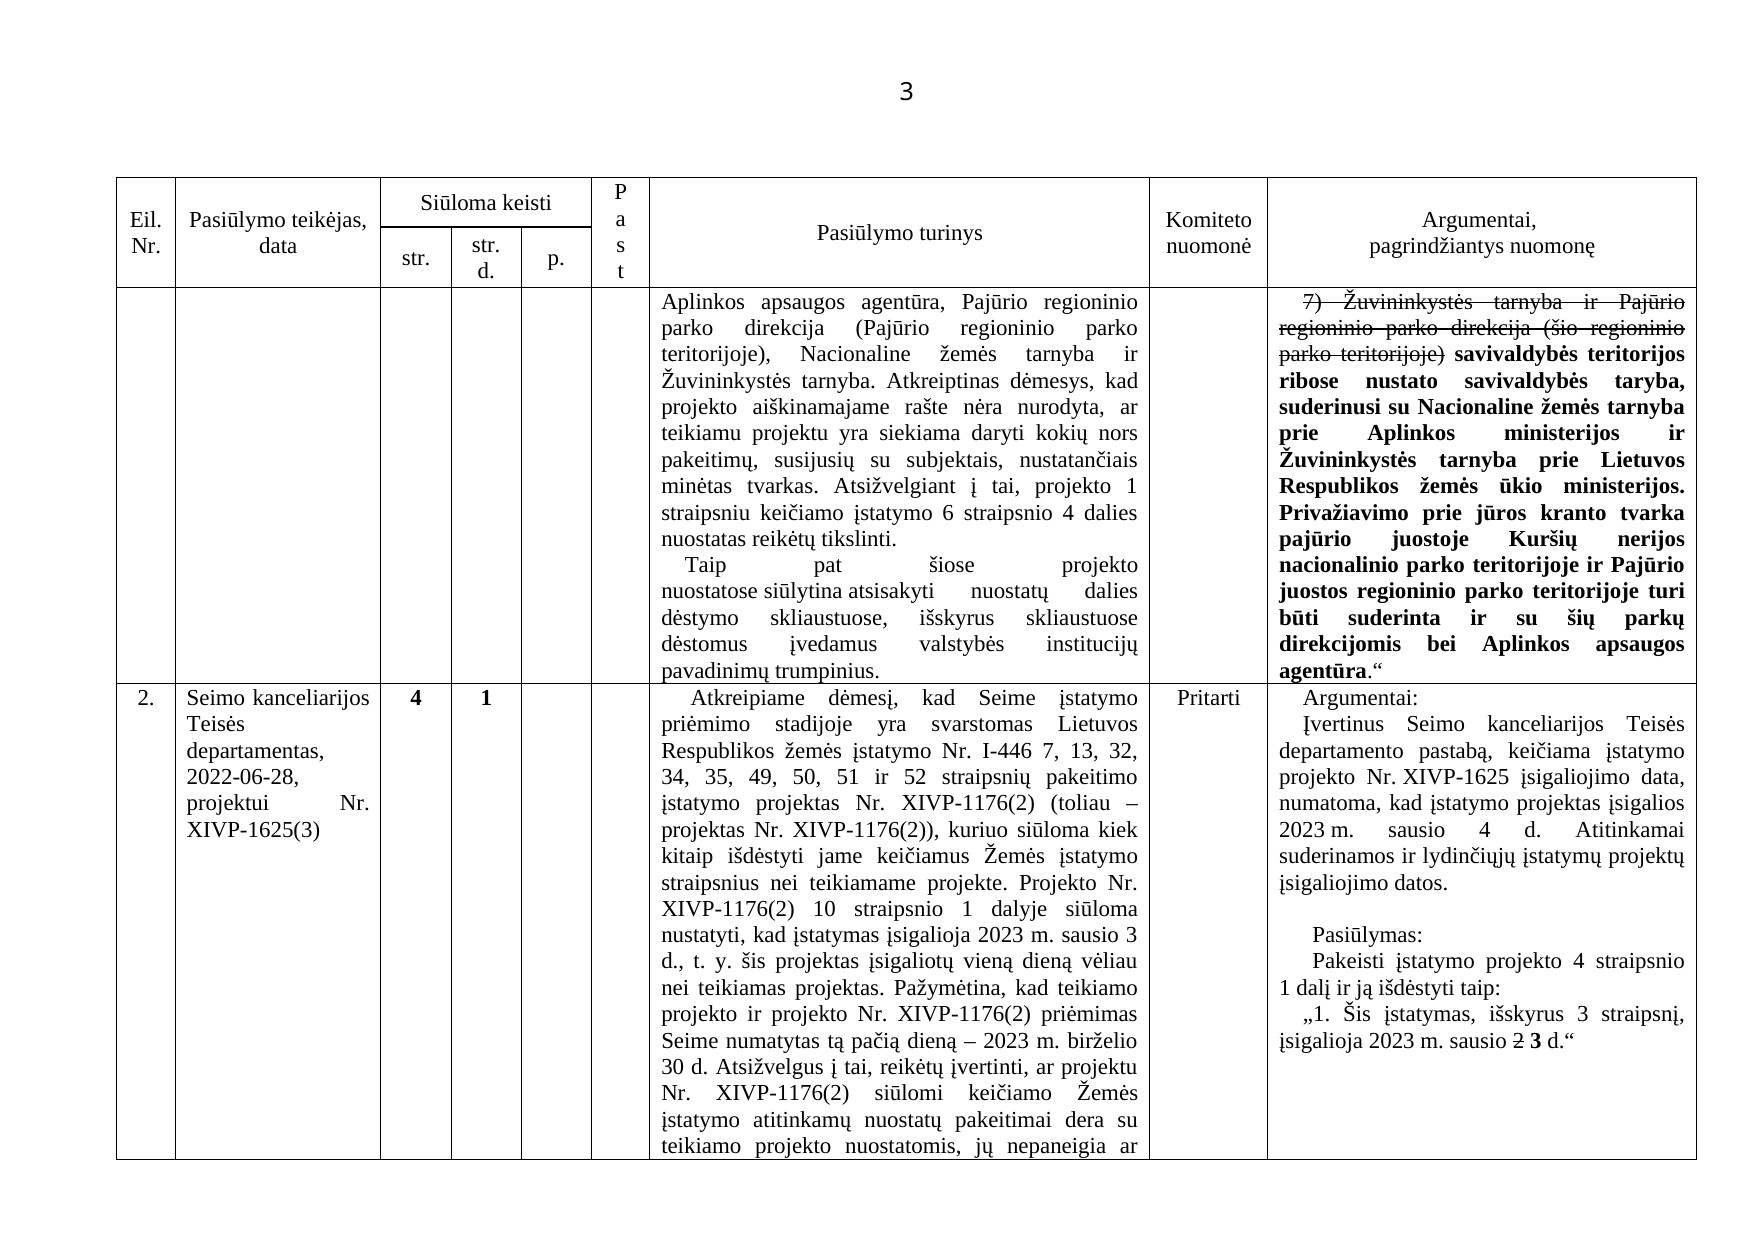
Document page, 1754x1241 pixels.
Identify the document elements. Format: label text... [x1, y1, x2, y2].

table_header Komiteto nuomonė [1150, 178, 1267, 287]
table_cell [522, 288, 591, 683]
table_cell Seimo kanceliarijos Teisės departamentas, 2022-06-28, projektui Nr. XIVP-1625(3) [176, 684, 380, 1158]
table_header Argumentai, pagrindžiantys nuomonę [1268, 178, 1696, 287]
table_cell str. [381, 228, 451, 287]
table_cell str. d. [452, 228, 521, 287]
table_cell [176, 288, 380, 683]
table_cell [592, 684, 649, 1158]
table_cell [381, 288, 451, 683]
table_header Pastabos [592, 178, 649, 287]
table_cell Aplinkos apsaugos agentūra, Pajūrio regioninio parko direkcija (Pajūrio regioninio parko teritorijoje), Nacionaline žemės tarnyba ir Žuvininkystės tarnyba. Atkreiptinas dėmesys, kad projekto aiškinamajame rašte nėra nurodyta, ar teikiamu projektu yra siekiama daryti kokių nors pakeitimų, susijusių su subjektais, nustatančiais minėtas tvarkas. Atsižvelgiant į tai, projekto 1 straipsniu keičiamo įstatymo 6 straipsnio 4 dalies nuostatas reikėtų tikslinti. Taip pat šiose projekto nuostatose siūlytina atsisakyti nuostatų dalies dėstymo skliaustuose, išskyrus skliaustuose dėstomus įvedamus valstybės institucijų pavadinimų trumpinius. [650, 288, 1149, 683]
table_cell 4 [381, 684, 451, 1158]
table_cell 2. [117, 684, 175, 1158]
table_cell [522, 684, 591, 1158]
table_cell 7) Žuvininkystės tarnyba ir Pajūrio regioninio parko direkcija (šio regioninio parko teritorijoje) savivaldybės teritorijos ribose nustato savivaldybės taryba, suderinusi su Nacionaline žemės tarnyba prie Aplinkos ministerijos ir Žuvininkystės tarnyba prie Lietuvos Respublikos žemės ūkio ministerijos. Privažiavimo prie jūros kranto tvarka pajūrio juostoje Kuršių nerijos nacionalinio parko teritorijoje ir Pajūrio juostos regioninio parko teritorijoje turi būti suderinta ir su šių parkų direkcijomis bei Aplinkos apsaugos agentūra.“ [1268, 288, 1696, 683]
table_cell [592, 288, 649, 683]
table_cell 1 [452, 684, 521, 1158]
table_cell Pritarti [1150, 684, 1267, 1158]
table_header Pasiūlymo teikėjas, data [176, 178, 380, 287]
table_cell Atkreipiame dėmesį, kad Seime įstatymo priėmimo stadijoje yra svarstomas Lietuvos Respublikos žemės įstatymo Nr. I-446 7, 13, 32, 34, 35, 49, 50, 51 ir 52 straipsnių pakeitimo įstatymo projektas Nr. XIVP-1176(2) (toliau – projektas Nr. XIVP-1176(2)), kuriuo siūloma kiek kitaip išdėstyti jame keičiamus Žemės įstatymo straipsnius nei teikiamame projekte. Projekto Nr. XIVP-1176(2) 10 straipsnio 1 dalyje siūloma nustatyti, kad įstatymas įsigalioja 2023 m. sausio 3 d., t. y. šis projektas įsigaliotų vieną dieną vėliau nei teikiamas projektas. Pažymėtina, kad teikiamo projekto ir projekto Nr. XIVP-1176(2) priėmimas Seime numatytas tą pačią dieną – 2023 m. birželio 30 d. Atsižvelgus į tai, reikėtų įvertinti, ar projektu Nr. XIVP-1176(2) siūlomi keičiamo Žemės įstatymo atitinkamų nuostatų pakeitimai dera su teikiamo projekto nuostatomis, jų nepaneigia ar [650, 684, 1149, 1158]
table_header Eil. Nr. [117, 178, 175, 287]
table_cell Argumentai: Įvertinus Seimo kanceliarijos Teisės departamento pastabą, keičiama įstatymo projekto Nr. XIVP-1625 įsigaliojimo data, numatoma, kad įstatymo projektas įsigalios 2023 m. sausio 4 d. Atitinkamai suderinamos ir lydinčiųjų įstatymų projektų įsigaliojimo datos. Pasiūlymas: Pakeisti įstatymo projekto 4 straipsnio 1 dalį ir ją išdėstyti taip: „1. Šis įstatymas, išskyrus 3 straipsnį, įsigalioja 2023 m. sausio 2 3 d.“ [1268, 684, 1696, 1158]
table_header Siūloma keisti [381, 178, 591, 226]
table_cell [1150, 288, 1267, 683]
table_cell [452, 288, 521, 683]
table_cell p. [522, 228, 591, 287]
table_header Pasiūlymo turinys [650, 178, 1149, 287]
table_cell [117, 288, 175, 683]
